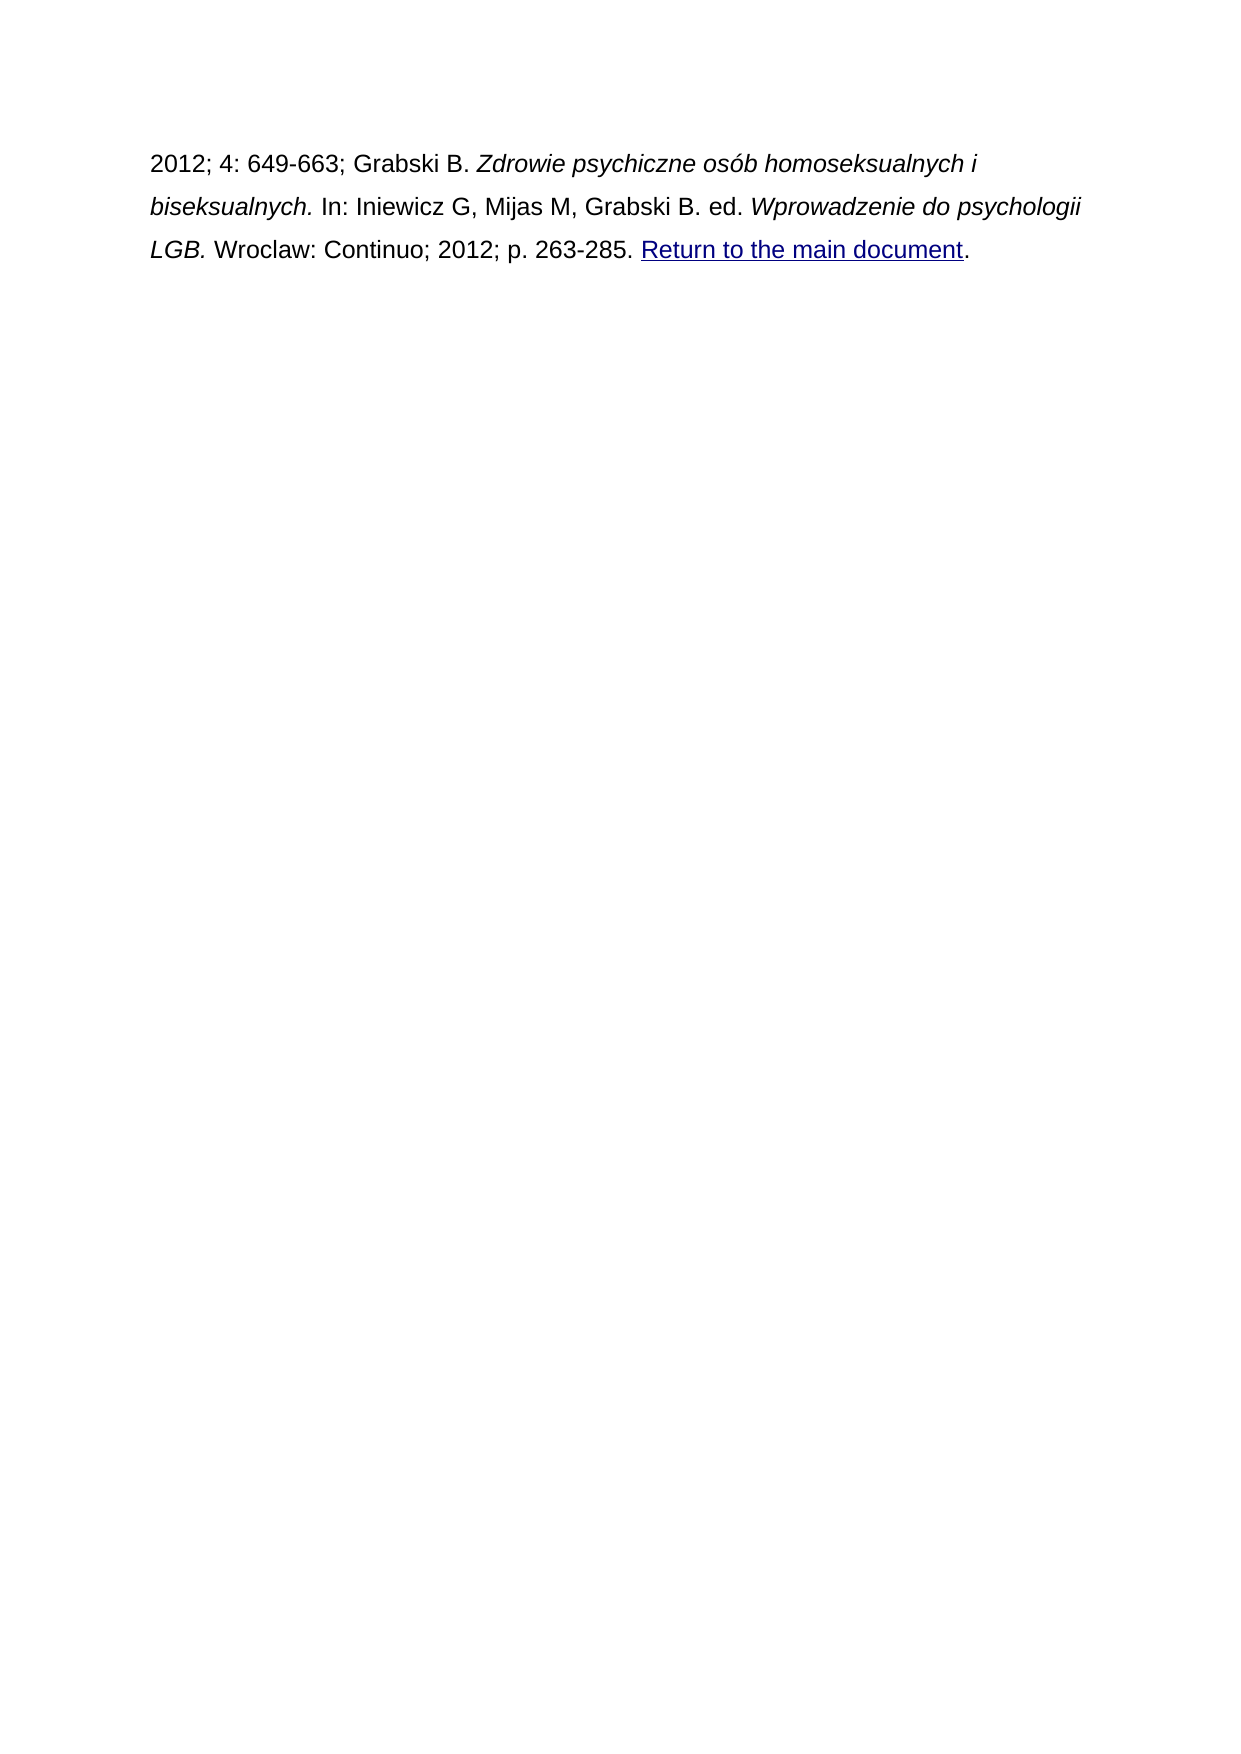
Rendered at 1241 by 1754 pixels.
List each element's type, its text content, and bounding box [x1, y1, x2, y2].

text 2012; 4: 649-663; Grabski B. Zdrowie psychiczne osób homoseksualnych i biseksualnych. In: Iniewicz G, Mijas M, Grabski B. ed. Wprowadzenie do psychologii LGB. Wroclaw: Continuo; 2012; p. 263-285. Return to the main document. [150, 149, 1091, 264]
